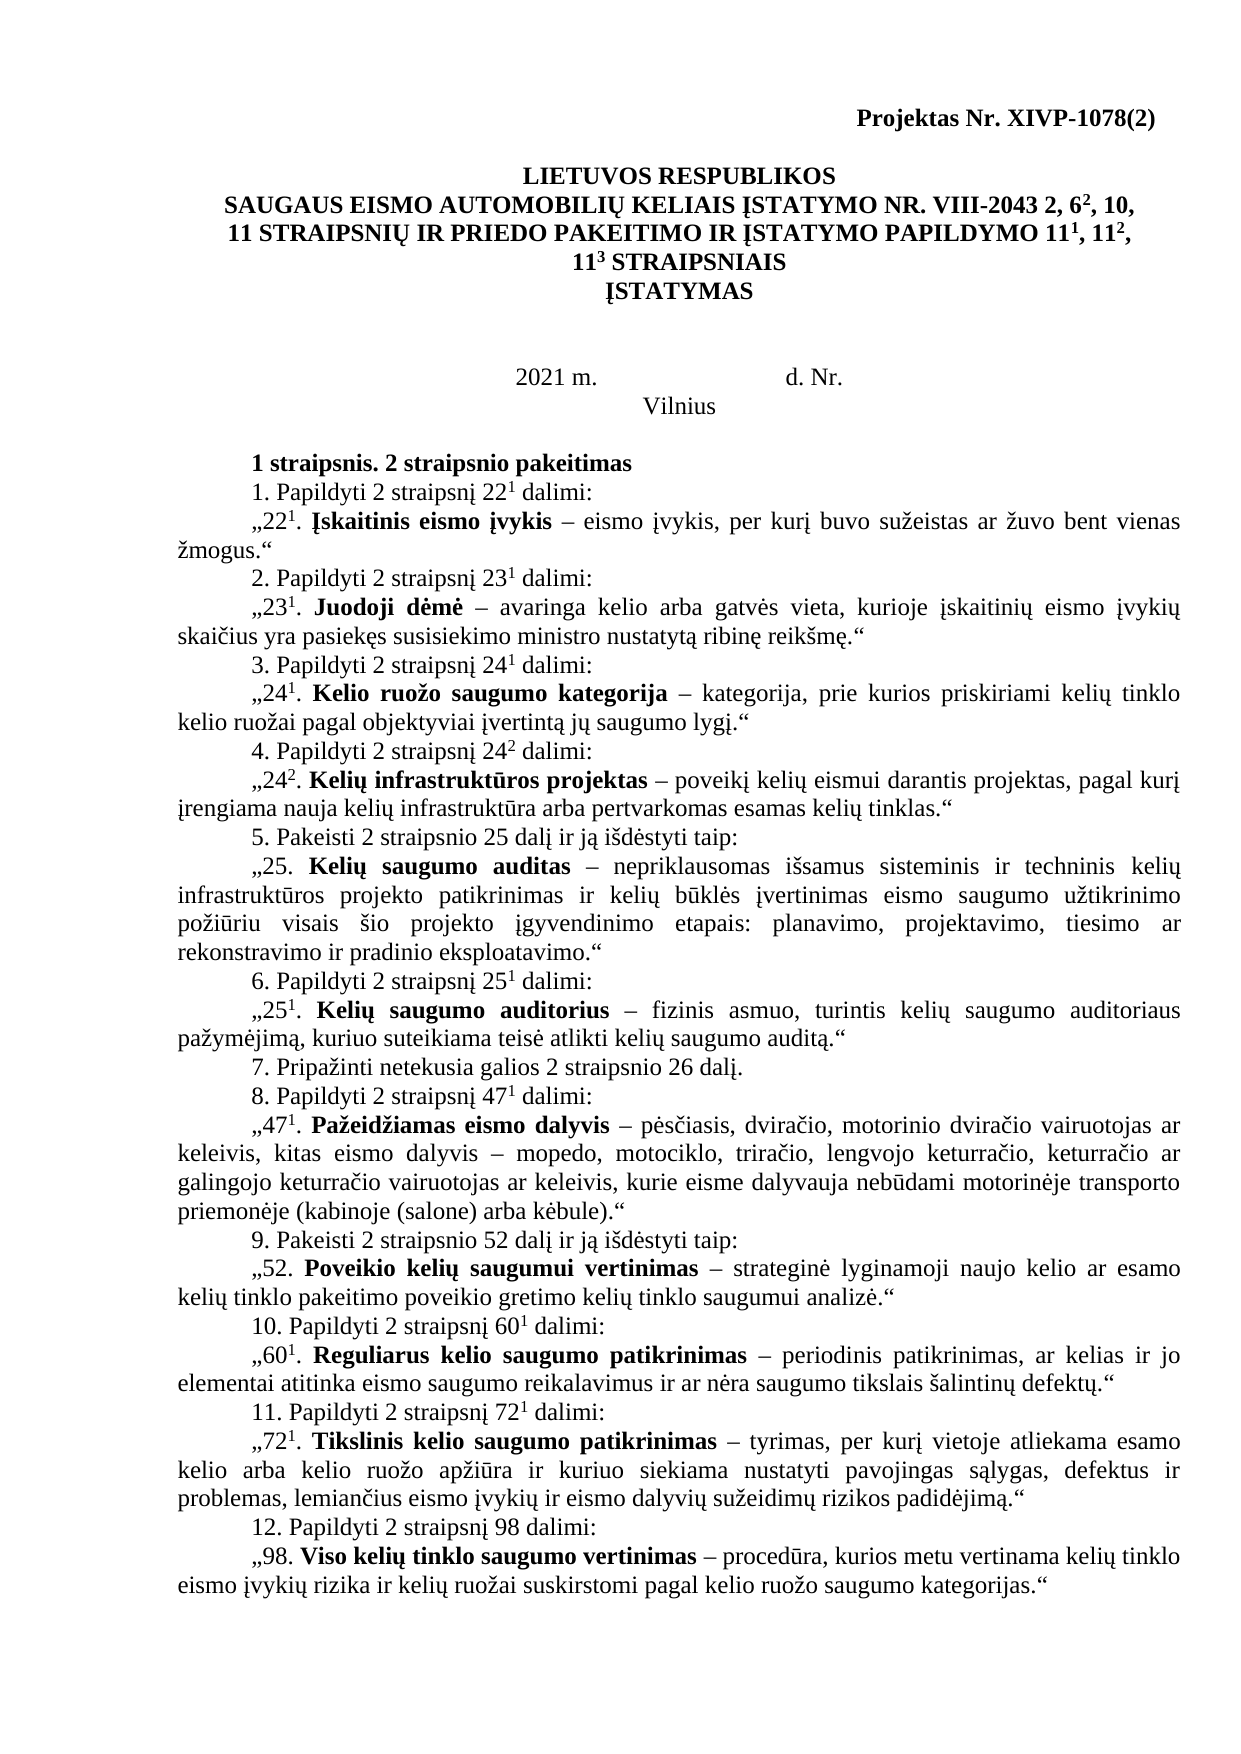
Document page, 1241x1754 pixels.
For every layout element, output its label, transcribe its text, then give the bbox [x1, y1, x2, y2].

text Vilnius [177, 391, 1181, 420]
text 3. Papildyti 2 straipsnį 241 dalimi: [177, 650, 1181, 678]
text „98. Viso kelių tinklo saugumo vertinimas – procedūra, kurios metu vertinama kelių tinklo eismo įvykių rizika ir kelių ruožai suskirstomi pagal kelio ruožo saugumo kategorijas.“ [177, 1541, 1181, 1598]
text „721. Tikslinis kelio saugumo patikrinimas – tyrimas, per kurį vietoje atliekama esamo kelio arba kelio ruožo apžiūra ir kuriuo siekiama nustatyti pavojingas sąlygas, defektus ir problemas, lemiančius eismo įvykių ir eismo dalyvių sužeidimų rizikos padidėjimą.“ [177, 1426, 1181, 1512]
text 1 straipsnis. 2 straipsnio pakeitimas [177, 448, 1181, 477]
text „52. Poveikio kelių saugumui vertinimas – strateginė lyginamoji naujo kelio ar esamo kelių tinklo pakeitimo poveikio gretimo kelių tinklo saugumui analizė.“ [177, 1253, 1181, 1311]
text „241. Kelio ruožo saugumo kategorija – kategorija, prie kurios priskiriami kelių tinklo kelio ruožai pagal objektyviai įvertintą jų saugumo lygį.“ [177, 678, 1181, 736]
text 4. Papildyti 2 straipsnį 242 dalimi: [177, 736, 1181, 765]
text SAUGAUS EISMO AUTOMOBILIŲ KELIAIS ĮSTATYMO NR. VIII-2043 2, 62, 10, 11 STRAIPSNIŲ IR PRIEDO PAKEITIMO IR ĮSTATYMO PAPILDYMO 111, 112, 113 STRAIPSNIAIS [177, 190, 1181, 276]
text 9. Pakeisti 2 straipsnio 52 dalį ir ją išdėstyti taip: [177, 1225, 1181, 1253]
text „242. Kelių infrastruktūros projektas – poveikį kelių eismui darantis projektas, pagal kurį įrengiama nauja kelių infrastruktūra arba pertvarkomas esamas kelių tinklas.“ [177, 765, 1181, 822]
text 12. Papildyti 2 straipsnį 98 dalimi: [177, 1512, 1181, 1541]
text 2. Papildyti 2 straipsnį 231 dalimi: [177, 563, 1181, 592]
text 11. Papildyti 2 straipsnį 721 dalimi: [177, 1397, 1181, 1426]
text „601. Reguliarus kelio saugumo patikrinimas – periodinis patikrinimas, ar kelias ir jo elementai atitinka eismo saugumo reikalavimus ir ar nėra saugumo tikslais šalintinų defektų.“ [177, 1340, 1181, 1397]
text 6. Papildyti 2 straipsnį 251 dalimi: [177, 966, 1181, 995]
text ĮSTATYMAS [177, 276, 1181, 305]
text 10. Papildyti 2 straipsnį 601 dalimi: [177, 1311, 1181, 1340]
text 7. Pripažinti netekusia galios 2 straipsnio 26 dalį. [177, 1052, 1181, 1081]
text „221. Įskaitinis eismo įvykis – eismo įvykis, per kurį buvo sužeistas ar žuvo bent vienas žmogus.“ [177, 506, 1181, 563]
text LIETUVOS RESPUBLIKOS [177, 161, 1181, 190]
text Projektas Nr. XIVP-1078(2) [582, 103, 1181, 132]
text „471. Pažeidžiamas eismo dalyvis – pėsčiasis, dviračio, motorinio dviračio vairuotojas ar keleivis, kitas eismo dalyvis – mopedo, motociklo, triračio, lengvojo keturračio, keturračio ar galingojo keturračio vairuotojas ar keleivis, kurie eisme dalyvauja nebūdami motorinėje transporto priemonėje (kabinoje (salone) arba kėbule).“ [177, 1110, 1181, 1225]
text 5. Pakeisti 2 straipsnio 25 dalį ir ją išdėstyti taip: [177, 822, 1181, 851]
text „25. Kelių saugumo auditas – nepriklausomas išsamus sisteminis ir techninis kelių infrastruktūros projekto patikrinimas ir kelių būklės įvertinimas eismo saugumo užtikrinimo požiūriu visais šio projekto įgyvendinimo etapais: planavimo, projektavimo, tiesimo ar rekonstravimo ir pradinio eksploatavimo.“ [177, 851, 1181, 966]
text „231. Juodoji dėmė – avaringa kelio arba gatvės vieta, kurioje įskaitinių eismo įvykių skaičius yra pasiekęs susisiekimo ministro nustatytą ribinę reikšmę.“ [177, 592, 1181, 650]
text „251. Kelių saugumo auditorius – fizinis asmuo, turintis kelių saugumo auditoriaus pažymėjimą, kuriuo suteikiama teisė atlikti kelių saugumo auditą.“ [177, 995, 1181, 1052]
text 2021 m. d. Nr. [177, 362, 1181, 391]
text 1. Papildyti 2 straipsnį 221 dalimi: [177, 477, 1181, 506]
text 8. Papildyti 2 straipsnį 471 dalimi: [177, 1081, 1181, 1110]
